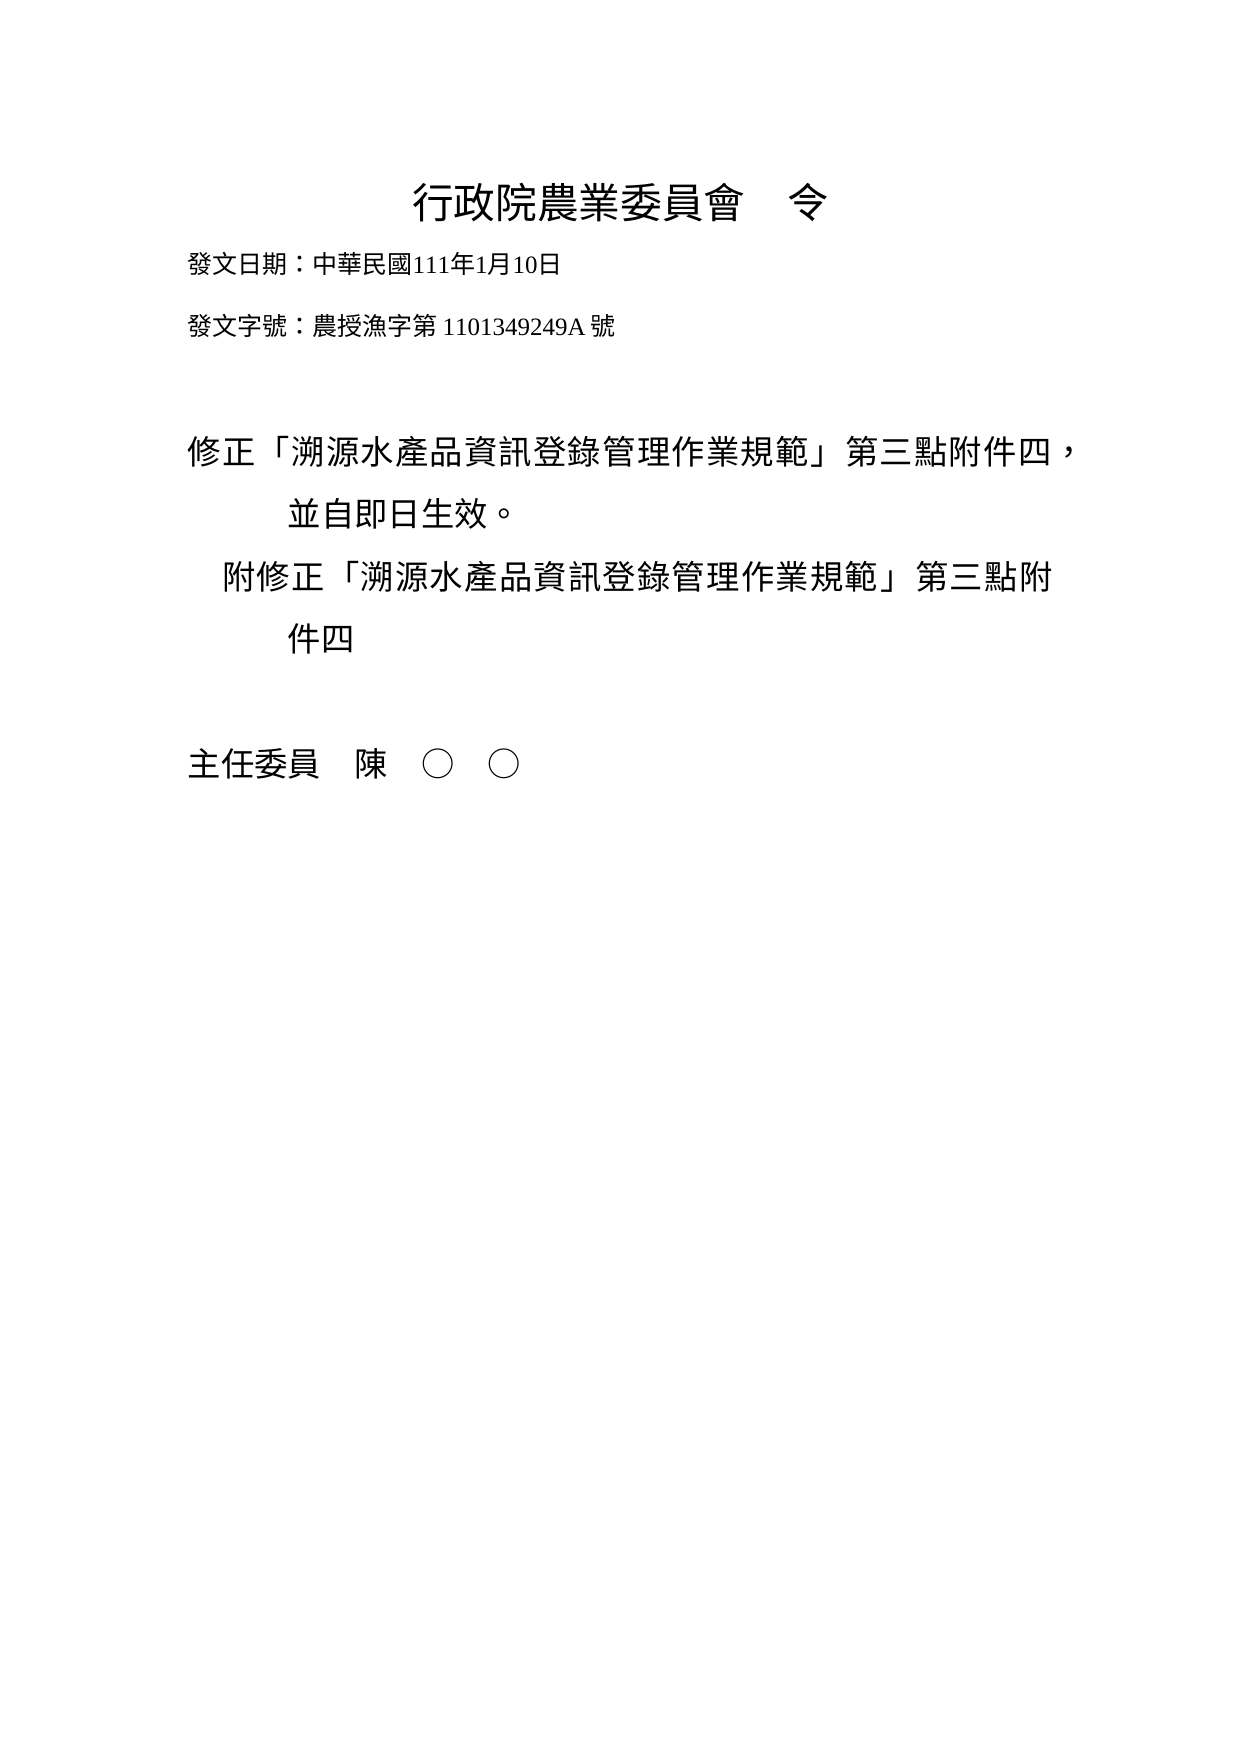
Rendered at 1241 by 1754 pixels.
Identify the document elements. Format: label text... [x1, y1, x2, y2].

text 主任委員 陳 ○ ○ [187, 721, 1053, 783]
text 附修正「溯源水產品資訊登錄管理作業規範」第三點附件四 [187, 533, 1053, 658]
text 行政院農業委員會 令 [187, 158, 1053, 221]
text 發文日期：中華民國111年1月10日 [187, 221, 1053, 283]
text 發文字號：農授漁字第1101349249A號 [187, 283, 1053, 346]
text 修正「溯源水產品資訊登錄管理作業規範」第三點附件四，並自即日生效。 [187, 408, 1053, 533]
